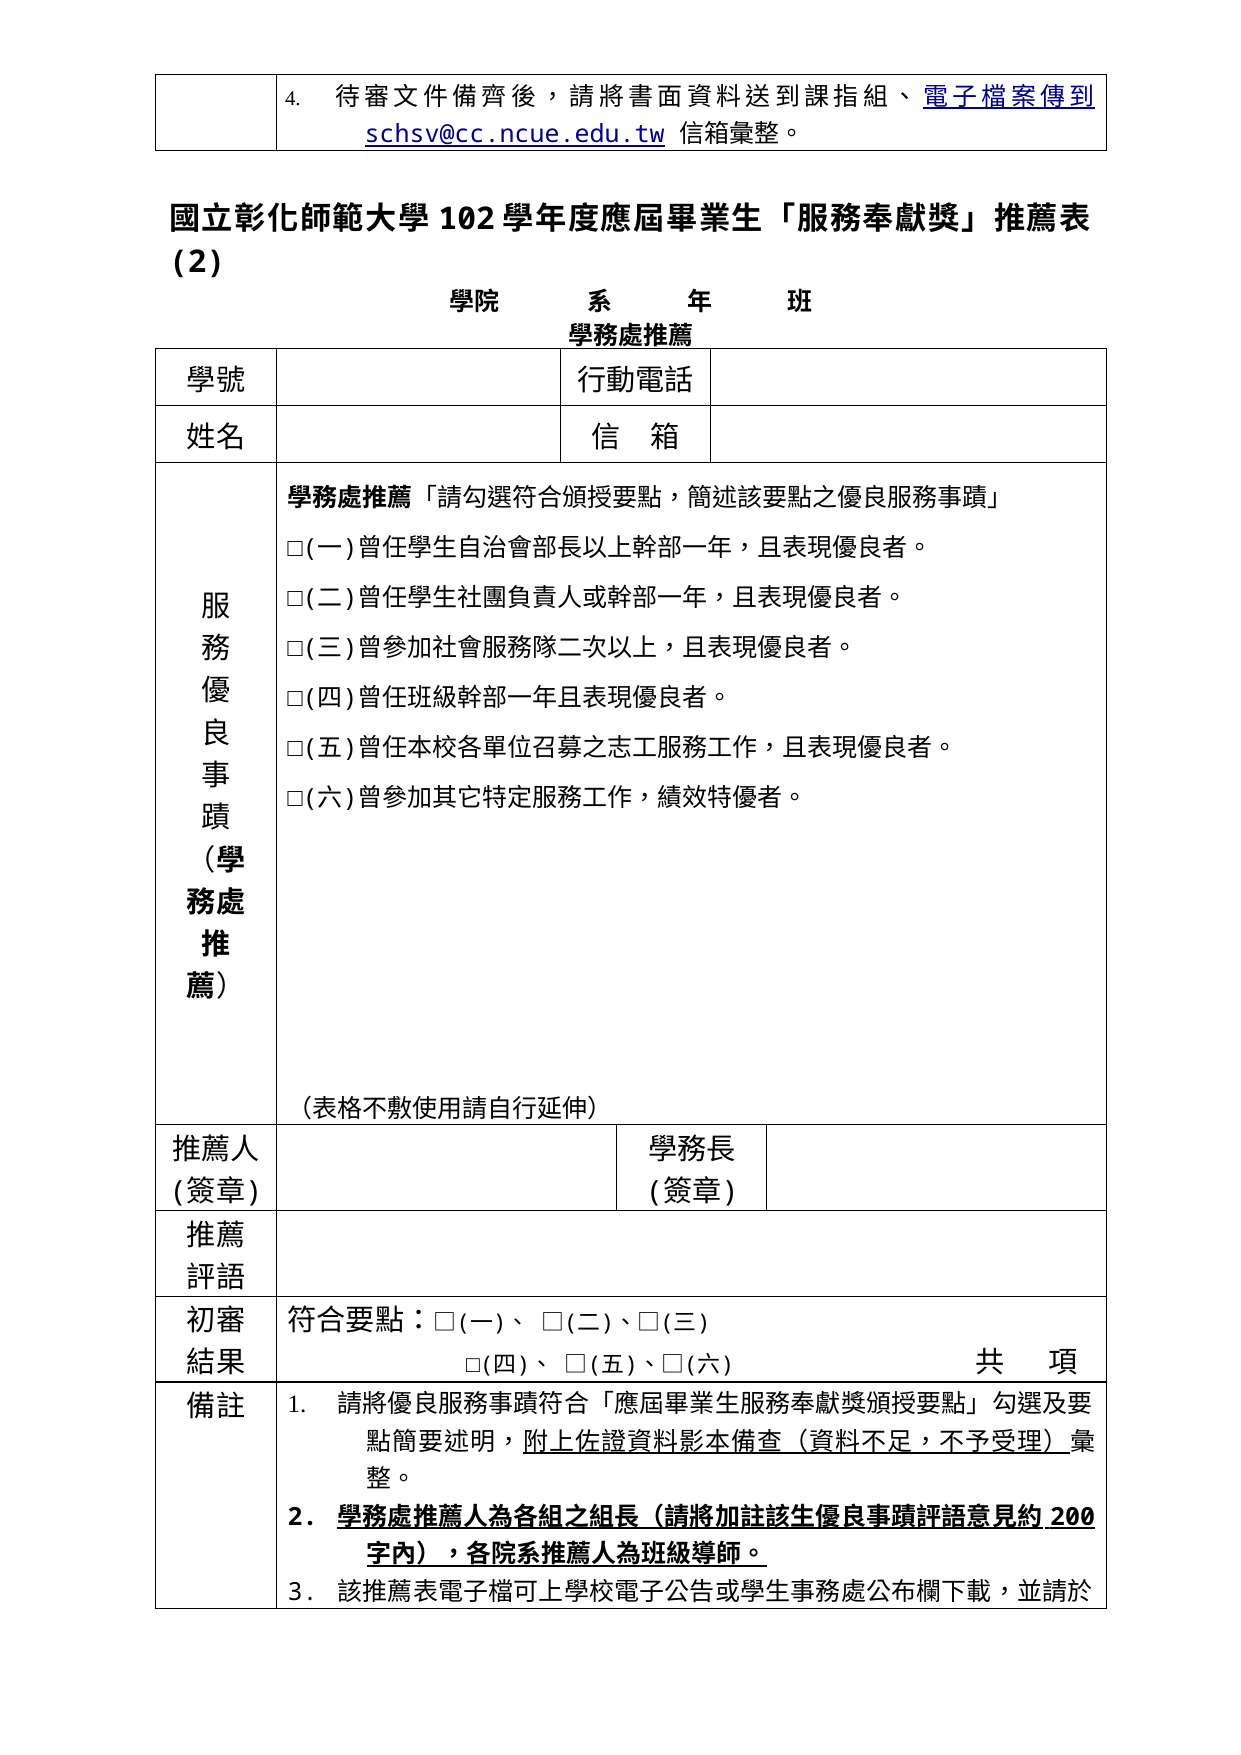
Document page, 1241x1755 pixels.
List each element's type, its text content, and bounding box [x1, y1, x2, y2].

table_cell 請將優良服務事蹟符合「應屆畢業生服務奉獻獎頒授要點」勾選及要點簡要述明，附上佐證資料影本備查（資料不足，不予受理）彙整。 學務處推薦人為各組之組長（請將加註該生優良事蹟評語意見約200字內），各院系推薦人為班級導師。 該推薦表電子檔可上學校電子公告或學生事務處公布欄下載，並請於103年3月14日前填妥表格送交學務處課指組彙辦。 待審文件備齊後，請將書面資料送到課指組、電子檔案傳到schsv@cc.ncue.edu.tw 信箱彙整。 [277, 1383, 1106, 1607]
table_cell 服 務 優 良 事 蹟（學務處推薦） [156, 463, 276, 1124]
table_cell [711, 406, 1106, 462]
table_cell 初審 結果 [156, 1297, 276, 1381]
table_cell 備註 [156, 1383, 276, 1607]
table_cell [277, 1125, 616, 1210]
table_cell 信 箱 [561, 406, 710, 462]
table_cell [156, 75, 276, 150]
table_cell [767, 1125, 1106, 1210]
text 學務處推薦 [169, 327, 1093, 348]
text 國立彰化師範大學102學年度應屆畢業生「服務奉獻獎」推薦表(2) [169, 193, 1093, 282]
table_header 學號 [156, 349, 276, 405]
table_cell 姓名 [156, 406, 276, 462]
table_header [277, 349, 560, 405]
table_cell [277, 406, 560, 462]
table_cell 學務長 (簽章) [617, 1125, 766, 1210]
table_cell 請將優良服務事蹟符合「應屆畢業生服務奉獻獎頒授要點」勾選及要點簡要述明，附上佐證資料影本備查（資料不足，不予受理）。。 學務處推薦人為各組之組長（請加註該生優良事蹟評語意見約200字內），各院系推薦人為班級導師。 該推薦表電子檔可上學校電子公告或學生事務處公布欄下載，並請於103年3月14日前填妥表格送交學務處課指組彙辦。 待審文件備齊後，請將書面資料送到課指組、電子檔案傳到schsv@cc.ncue.edu.tw 信箱彙整。 [277, 75, 1106, 150]
table_cell [277, 1211, 1106, 1296]
table_cell 推薦人 (簽章) [156, 1125, 276, 1210]
table_header [711, 349, 1106, 405]
text 學院 系 年 班 [169, 294, 1093, 315]
table_cell 學務處推薦「請勾選符合頒授要點，簡述該要點之優良服務事蹟」 □(一)曾任學生自治會部長以上幹部一年，且表現優良者。 □(二)曾任學生社團負責人或幹部一年，且表現優良者。 □(三)曾參加社會服務隊二次以上，且表現優良者。 □(四)曾任班級幹部一年且表現優良者。 □(五)曾任本校各單位召募之志工服務工作，且表現優良者。 □(六)曾參加其它特定服務工作，績效特優者。 （表格不敷使用請自行延伸） [277, 463, 1106, 1124]
table_cell 符合要點：□(一)、 □(二)、□(三) □(四)、 □(五)、□(六) 共 項 [277, 1297, 1106, 1381]
table_header 行動電話 [561, 349, 710, 405]
table_cell 推薦 評語 [156, 1211, 276, 1296]
